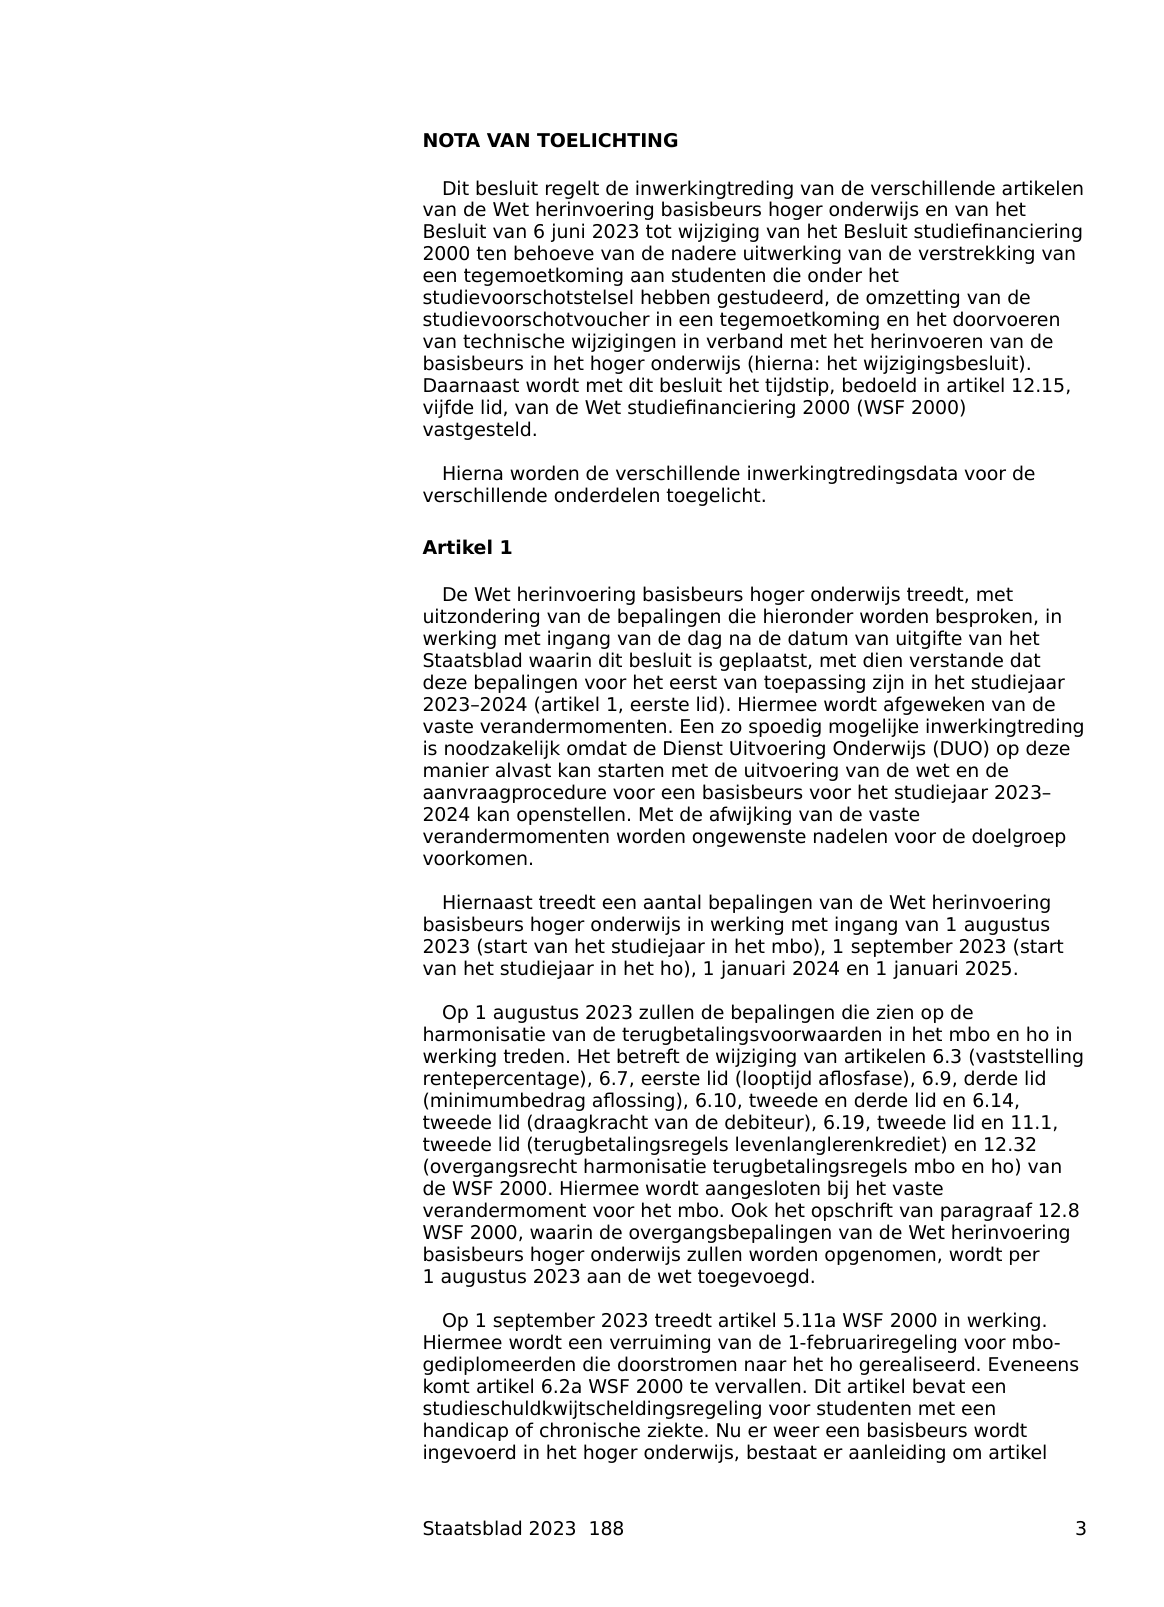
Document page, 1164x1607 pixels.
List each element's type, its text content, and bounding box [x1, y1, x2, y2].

subtitle NOTA VAN TOELICHTING [422, 130, 1087, 152]
text Op 1 september 2023 treedt artikel 5.11a WSF 2000 in werking. Hiermee wordt een verruiming van de 1-februariregeling voor mbo-gediplomeerden die doorstromen naar het ho gerealiseerd. Eveneens komt artikel 6.2a WSF 2000 te vervallen. Dit artikel bevat een studieschuldkwijtscheldingsregeling voor studenten met een handicap of chronische ziekte. Nu er weer een basisbeurs wordt ingevoerd in het hoger onderwijs, bestaat er aanleiding om artikel [422, 1310, 1087, 1464]
text Hierna worden de verschillende inwerkingtredingsdata voor de verschillende onderdelen toegelicht. [422, 463, 1087, 507]
text De Wet herinvoering basisbeurs hoger onderwijs treedt, met uitzondering van de bepalingen die hieronder worden besproken, in werking met ingang van de dag na de datum van uitgifte van het Staatsblad waarin dit besluit is geplaatst, met dien verstande dat deze bepalingen voor het eerst van toepassing zijn in het studiejaar 2023–2024 (artikel 1, eerste lid). Hiermee wordt afgeweken van de vaste verandermomenten. Een zo spoedig mogelijke inwerkingtreding is noodzakelijk omdat de Dienst Uitvoering Onderwijs (DUO) op deze manier alvast kan starten met de uitvoering van de wet en de aanvraagprocedure voor een basisbeurs voor het studiejaar 2023–2024 kan openstellen. Met de afwijking van de vaste verandermomenten worden ongewenste nadelen voor de doelgroep voorkomen. [422, 584, 1087, 870]
text Hiernaast treedt een aantal bepalingen van de Wet herinvoering basisbeurs hoger onderwijs in werking met ingang van 1 augustus 2023 (start van het studiejaar in het mbo), 1 september 2023 (start van het studiejaar in het ho), 1 januari 2024 en 1 januari 2025. [422, 892, 1087, 980]
subtitle Artikel 1 [422, 537, 1087, 559]
text Dit besluit regelt de inwerkingtreding van de verschillende artikelen van de Wet herinvoering basisbeurs hoger onderwijs en van het Besluit van 6 juni 2023 tot wijziging van het Besluit studiefinanciering 2000 ten behoeve van de nadere uitwerking van de verstrekking van een tegemoetkoming aan studenten die onder het studievoorschotstelsel hebben gestudeerd, de omzetting van de studievoorschotvoucher in een tegemoetkoming en het doorvoeren van technische wijzigingen in verband met het herinvoeren van de basisbeurs in het hoger onderwijs (hierna: het wijzigingsbesluit). Daarnaast wordt met dit besluit het tijdstip, bedoeld in artikel 12.15, vijfde lid, van de Wet studiefinanciering 2000 (WSF 2000) vastgesteld. [422, 177, 1087, 441]
text Op 1 augustus 2023 zullen de bepalingen die zien op de harmonisatie van de terugbetalingsvoorwaarden in het mbo en ho in werking treden. Het betreft de wijziging van artikelen 6.3 (vaststelling rentepercentage), 6.7, eerste lid (looptijd aflosfase), 6.9, derde lid (minimumbedrag aflossing), 6.10, tweede en derde lid en 6.14, tweede lid (draagkracht van de debiteur), 6.19, tweede lid en 11.1, tweede lid (terugbetalingsregels levenlanglerenkrediet) en 12.32 (overgangsrecht harmonisatie terugbetalingsregels mbo en ho) van de WSF 2000. Hiermee wordt aangesloten bij het vaste verandermoment voor het mbo. Ook het opschrift van paragraaf 12.8 WSF 2000, waarin de overgangsbepalingen van de Wet herinvoering basisbeurs hoger onderwijs zullen worden opgenomen, wordt per 1 augustus 2023 aan de wet toegevoegd. [422, 1002, 1087, 1288]
